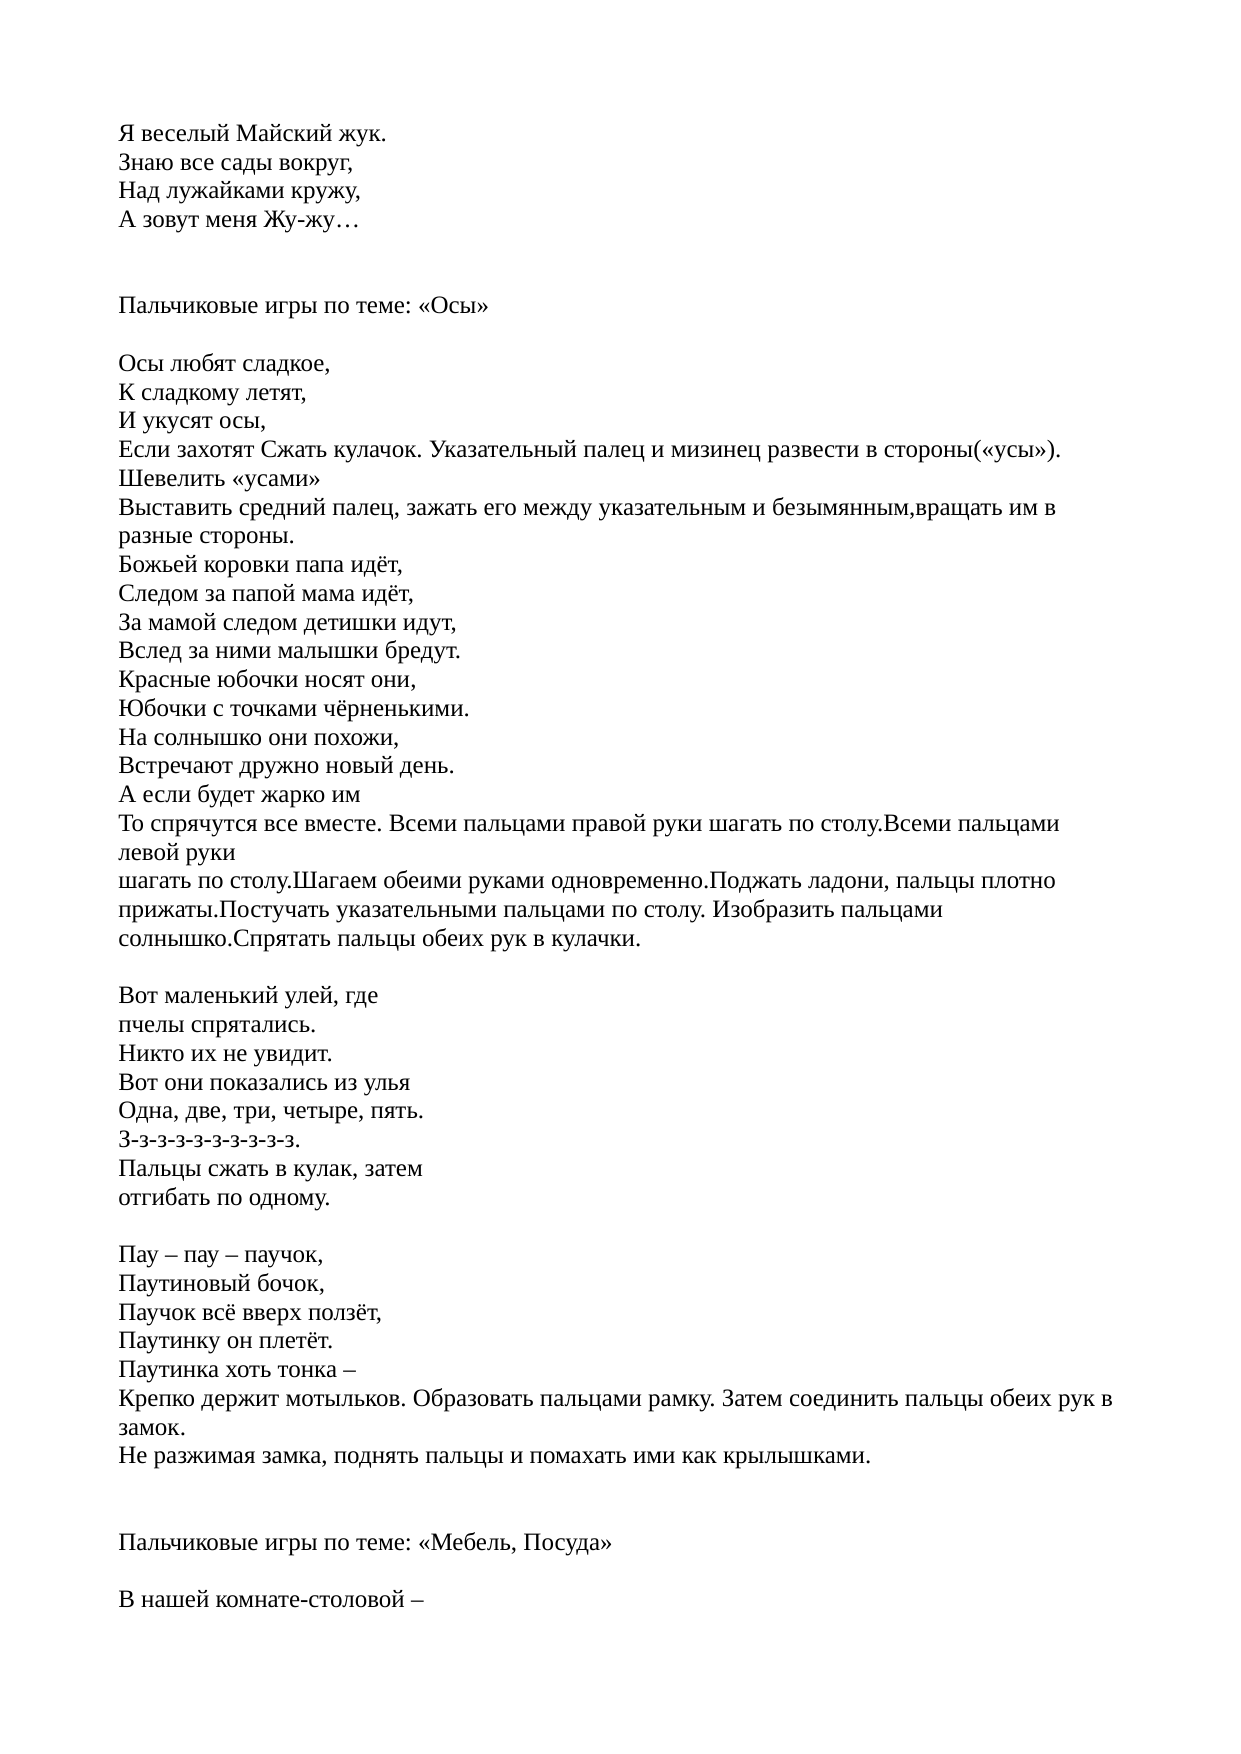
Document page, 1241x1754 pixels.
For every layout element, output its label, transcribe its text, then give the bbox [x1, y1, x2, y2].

text Пау – пау – паучок, [118, 1239, 1122, 1268]
text Паучок всё вверх ползёт, [118, 1297, 1122, 1326]
text Паутинку он плетёт. [118, 1326, 1122, 1354]
text отгибать по одному. [118, 1182, 1122, 1211]
text Выставить средний палец, зажать его между указательным и безымянным,вращать им в разные стороны. [118, 492, 1122, 549]
text пчелы спрятались. [118, 1009, 1122, 1038]
text Встречают дружно новый день. [118, 751, 1122, 779]
text На солнышко они похожи, [118, 722, 1122, 751]
text В нашей комнате-столовой – [118, 1584, 1122, 1613]
text Над лужайками кружу, [118, 176, 1122, 204]
text Осы любят сладкое, [118, 348, 1122, 377]
text Я веселый Майский жук. [118, 118, 1122, 147]
text Вслед за ними малышки бредут. [118, 636, 1122, 664]
text То спрячутся все вместе. Всеми пальцами правой руки шагать по столу.Всеми пальцами левой руки [118, 808, 1122, 866]
text Божьей коровки папа идёт, [118, 549, 1122, 578]
text Никто их не увидит. [118, 1038, 1122, 1067]
text Не разжимая замка, поднять пальцы и помахать ими как крылышками. [118, 1441, 1122, 1469]
text Знаю все сады вокруг, [118, 147, 1122, 176]
text Пальчиковые игры по теме: «Мебель, Посуда» [118, 1527, 1122, 1556]
text А зовут меня Жу-жу… [118, 204, 1122, 233]
text И укусят осы, [118, 406, 1122, 434]
text Одна, две, три, четыре, пять. [118, 1096, 1122, 1124]
text З-з-з-з-з-з-з-з-з-з. [118, 1124, 1122, 1153]
text Вот они показались из улья [118, 1067, 1122, 1096]
text За мамой следом детишки идут, [118, 607, 1122, 636]
text К сладкому летят, [118, 377, 1122, 406]
text Паутинка хоть тонка – [118, 1354, 1122, 1383]
text Пальчиковые игры по теме: «Осы» [118, 291, 1122, 319]
text Красные юбочки носят они, [118, 664, 1122, 693]
text Вот маленький улей, где [118, 981, 1122, 1009]
text А если будет жарко им [118, 779, 1122, 808]
text Крепко держит мотыльков. Образовать пальцами рамку. Затем соединить пальцы обеих рук в замок. [118, 1383, 1122, 1441]
text Если захотят Сжать кулачок. Указательный палец и мизинец развести в стороны(«усы»). Шевелить «усами» [118, 434, 1122, 492]
text Юбочки с точками чёрненькими. [118, 693, 1122, 722]
text Пальцы сжать в кулак, затем [118, 1153, 1122, 1182]
text Следом за папой мама идёт, [118, 578, 1122, 607]
text Паутиновый бочок, [118, 1268, 1122, 1297]
text шагать по столу.Шагаем обеими руками одновременно.Поджать ладони, пальцы плотно прижаты.Постучать указательными пальцами по столу. Изобразить пальцами солнышко.Спрятать пальцы обеих рук в кулачки. [118, 866, 1122, 952]
